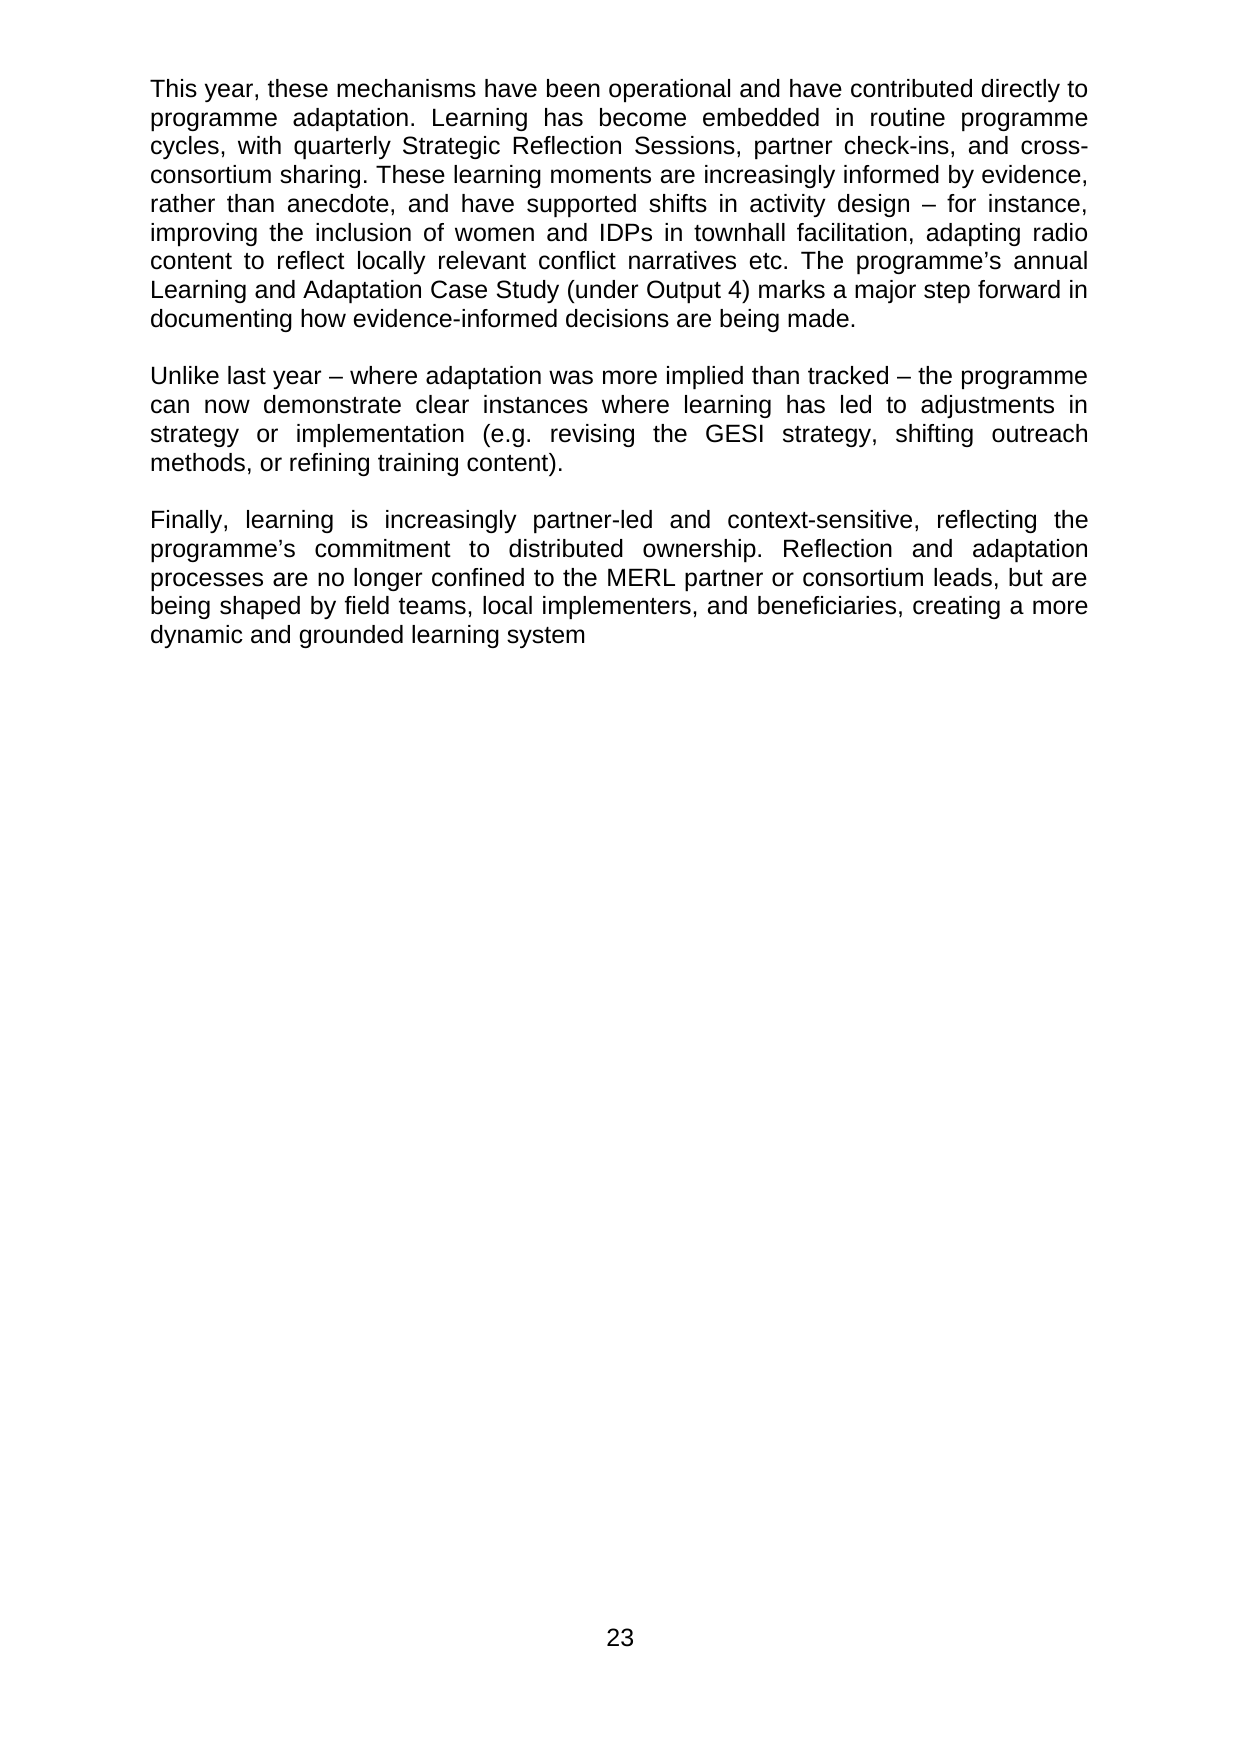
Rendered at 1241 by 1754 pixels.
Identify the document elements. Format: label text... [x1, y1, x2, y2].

text This year, these mechanisms have been operational and have contributed directly to programme adaptation. Learning has become embedded in routine programme cycles, with quarterly Strategic Reflection Sessions, partner check-ins, and cross-consortium sharing. These learning moments are increasingly informed by evidence, rather than anecdote, and have supported shifts in activity design – for instance, improving the inclusion of women and IDPs in townhall facilitation, adapting radio content to reflect locally relevant conflict narratives etc. The programme’s annual Learning and Adaptation Case Study (under Output 4) marks a major step forward in documenting how evidence-informed decisions are being made. [150, 74, 1090, 332]
text Unlike last year – where adaptation was more implied than tracked – the programme can now demonstrate clear instances where learning has led to adjustments in strategy or implementation (e.g. revising the GESI strategy, shifting outreach methods, or refining training content). [150, 361, 1090, 476]
text Finally, learning is increasingly partner-led and context-sensitive, reflecting the programme’s commitment to distributed ownership. Reflection and adaptation processes are no longer confined to the MERL partner or consortium leads, but are being shaped by field teams, local implementers, and beneficiaries, creating a more dynamic and grounded learning system [150, 505, 1090, 649]
